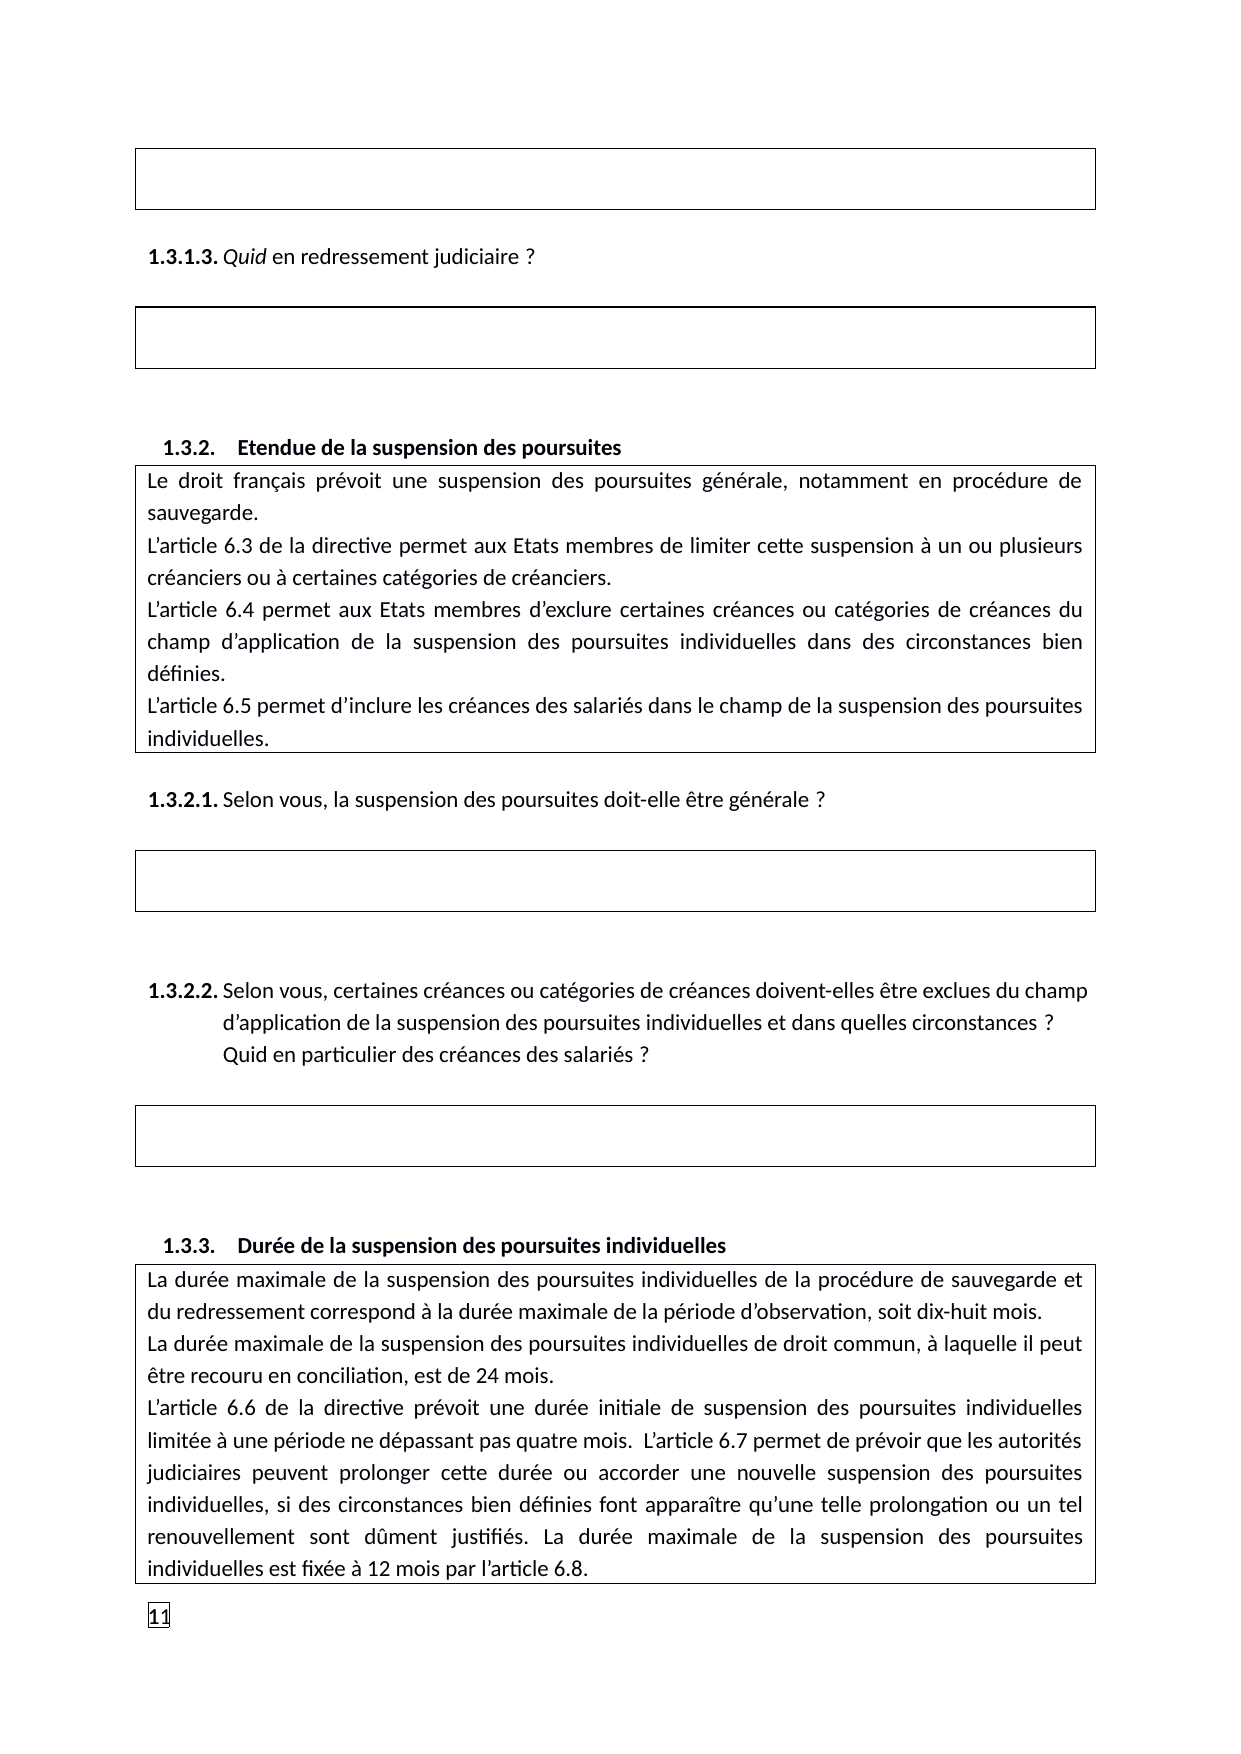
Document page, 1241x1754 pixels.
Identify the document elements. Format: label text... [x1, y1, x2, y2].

list Selon vous, la suspension des poursuites doit-elle être générale ? [148, 785, 1093, 813]
list Selon vous, certaines créances ou catégories de créances doivent-elles être exclues du champ d’application de la suspension des poursuites individuelles et dans quelles circonstances ? Quid en particulier des créances des salariés ? [148, 976, 1093, 1068]
list Etendue de la suspension des poursuites [162, 433, 1093, 461]
table_header [136, 308, 1095, 368]
list Durée de la suspension des poursuites individuelles [162, 1232, 1093, 1259]
table_header La durée maximale de la suspension des poursuites individuelles de la procédure de sauvegarde et du redressement correspond à la durée maximale de la période d’observation, soit dix-huit mois. La durée maximale de la suspension des poursuites individuelles de droit commun, à laquelle il peut être recouru en conciliation, est de 24 mois. L’article 6.6 de la directive prévoit une durée initiale de suspension des poursuites individuelles limitée à une période ne dépassant pas quatre mois. L’article 6.7 permet de prévoir que les autorités judiciaires peuvent prolonger cette durée ou accorder une nouvelle suspension des poursuites individuelles, si des circonstances bien définies font apparaître qu’une telle prolongation ou un tel renouvellement sont dûment justifiés. La durée maximale de la suspension des poursuites individuelles est fixée à 12 mois par l’article 6.8. [136, 1265, 1095, 1582]
list Quid en redressement judiciaire ? [148, 242, 1093, 270]
table_header Le droit français prévoit une suspension des poursuites générale, notamment en procédure de sauvegarde. L’article 6.3 de la directive permet aux Etats membres de limiter cette suspension à un ou plusieurs créanciers ou à certaines catégories de créanciers. L’article 6.4 permet aux Etats membres d’exclure certaines créances ou catégories de créances du champ d’application de la suspension des poursuites individuelles dans des circonstances bien définies. L’article 6.5 permet d’inclure les créances des salariés dans le champ de la suspension des poursuites individuelles. [136, 466, 1095, 752]
table_header [136, 149, 1095, 209]
table_header [136, 1106, 1095, 1166]
table_header [136, 851, 1095, 911]
